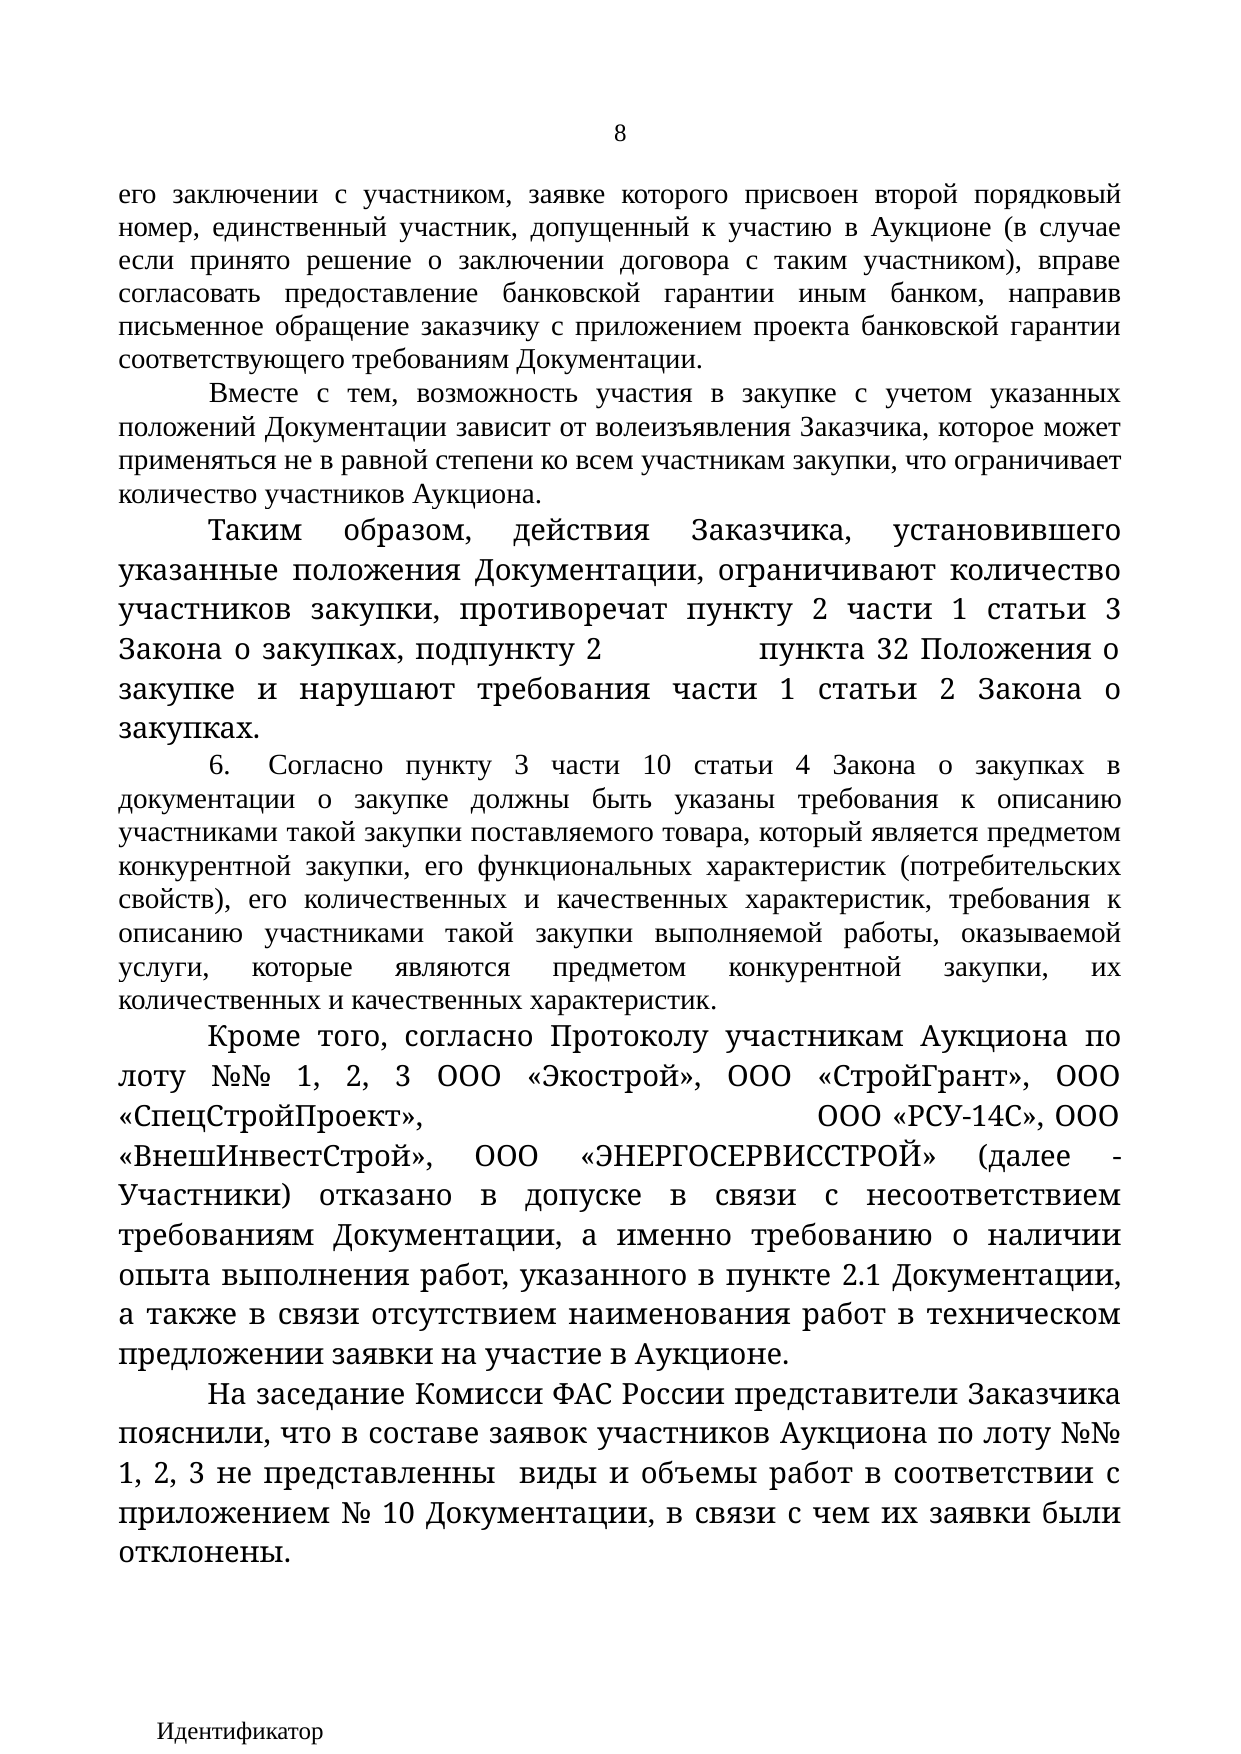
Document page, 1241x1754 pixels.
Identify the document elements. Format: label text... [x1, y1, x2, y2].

text его заключении с участником, заявке которого присвоен второй порядковый номер, единственный участник, допущенный к участию в Аукционе (в случае если принято решение о заключении договора с таким участником), вправе согласовать предоставление банковской гарантии иным банком, направив письменное обращение заказчику с приложением проекта банковской гарантии соответствующего требованиям Документации. [118, 176, 1122, 375]
text Кроме того, согласно Протоколу участникам Аукциона по лоту №№ 1, 2, 3 ООО «Экострой», ООО «СтройГрант», ООО «СпецСтройПроект», ООО «РСУ-14С», ООО «ВнешИнвестСтрой», ООО «ЭНЕРГОСЕРВИССТРОЙ» (далее - Участники) отказано в допуске в связи с несоответствием требованиям Документации, а именно требованию о наличии опыта выполнения работ, указанного в пункте 2.1 Документации, а также в связи отсутствием наименования работ в техническом предложении заявки на участие в Аукционе. [118, 1016, 1122, 1373]
list Согласно пункту 3 части 10 статьи 4 Закона о закупках в документации о закупке должны быть указаны требования к описанию участниками такой закупки поставляемого товара, который является предметом конкурентной закупки, его функциональных характеристик (потребительских свойств), его количественных и качественных характеристик, требования к описанию участниками такой закупки выполняемой работы, оказываемой услуги, которые являются предметом конкурентной закупки, их количественных и качественных характеристик. [118, 747, 1122, 1016]
text Вместе с тем, возможность участия в закупке с учетом указанных положений Документации зависит от волеизъявления Заказчика, которое может применяться не в равной степени ко всем участникам закупки, что ограничивает количество участников Аукциона. [118, 375, 1122, 509]
text Таким образом, действия Заказчика, установившего указанные положения Документации, ограничивают количество участников закупки, противоречат пункту 2 части 1 статьи 3 Закона о закупках, подпункту 2 пункта 32 Положения о закупке и нарушают требования части 1 статьи 2 Закона о закупках. [118, 509, 1122, 747]
text На заседание Комисси ФАС России представители Заказчика пояснили, что в составе заявок участников Аукциона по лоту №№ 1, 2, 3 не представленны виды и объемы работ в соответствии с приложением № 10 Документации, в связи с чем их заявки были отклонены. [118, 1373, 1122, 1571]
